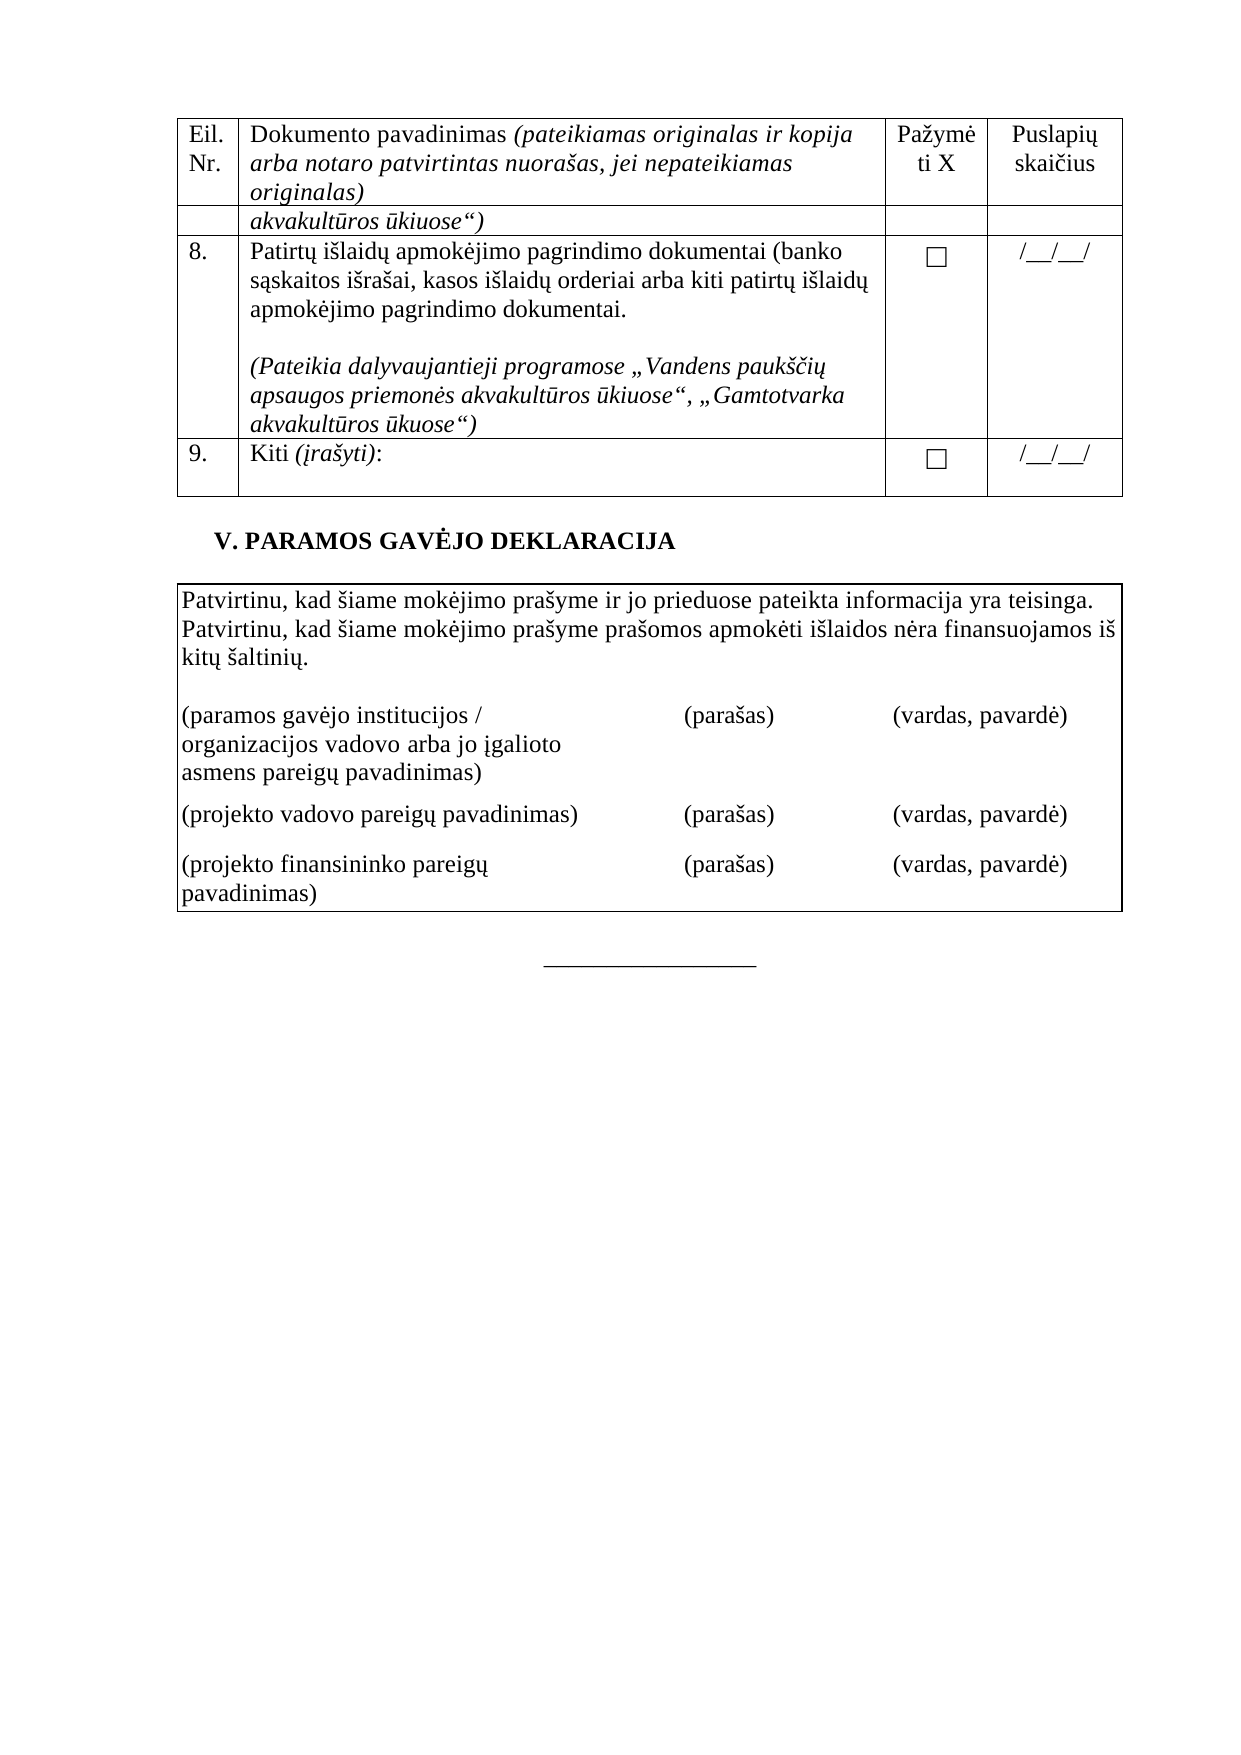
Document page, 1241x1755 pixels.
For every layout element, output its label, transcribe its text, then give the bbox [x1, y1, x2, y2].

table_header Eil. Nr. [178, 119, 238, 205]
table_cell (paramos gavėjo institucijos / organizacijos vadovo arba jo įgalioto asmens pareigų pavadinimas) [178, 700, 619, 799]
table_cell (vardas, pavardė) [839, 700, 1121, 799]
table_cell □ [886, 236, 987, 437]
table_cell (parašas) [619, 700, 838, 799]
table_header Pažymėti X [886, 119, 987, 205]
table_cell (projekto vadovo pareigų pavadinimas) [178, 799, 619, 849]
table_header Dokumento pavadinimas (pateikiamas originalas ir kopija arba notaro patvirtintas nuorašas, jei nepateikiamas originalas) [239, 119, 885, 205]
table_cell akvakultūros ūkiuose“) [239, 206, 885, 235]
table_cell Kiti (įrašyti): [239, 439, 885, 496]
table_cell [886, 206, 987, 235]
text _________________ [177, 941, 1122, 969]
table_cell [178, 206, 238, 235]
table_cell □ [886, 439, 987, 496]
table_cell Patirtų išlaidų apmokėjimo pagrindimo dokumentai (banko sąskaitos išrašai, kasos išlaidų orderiai arba kiti patirtų išlaidų apmokėjimo pagrindimo dokumentai. (Pateikia dalyvaujantieji programose „Vandens paukščių apsaugos priemonės akvakultūros ūkiuose“, „Gamtotvarka akvakultūros ūkuose“) [239, 236, 885, 437]
table_cell 9. [178, 439, 238, 496]
text V. Paramos gavėjo deklaracija [214, 526, 1122, 554]
table_cell (vardas, pavardė) [839, 849, 1121, 911]
table_cell (projekto finansininko pareigų pavadinimas) [178, 849, 619, 911]
table_cell 8. [178, 236, 238, 437]
table_cell (parašas) [619, 799, 838, 849]
table_cell (vardas, pavardė) [839, 799, 1121, 849]
table_header Puslapių skaičius [988, 119, 1122, 205]
table_cell (parašas) [619, 849, 838, 911]
table_cell /__/__/ [988, 439, 1122, 496]
table_cell [988, 206, 1122, 235]
table_cell /__/__/ [988, 236, 1122, 437]
